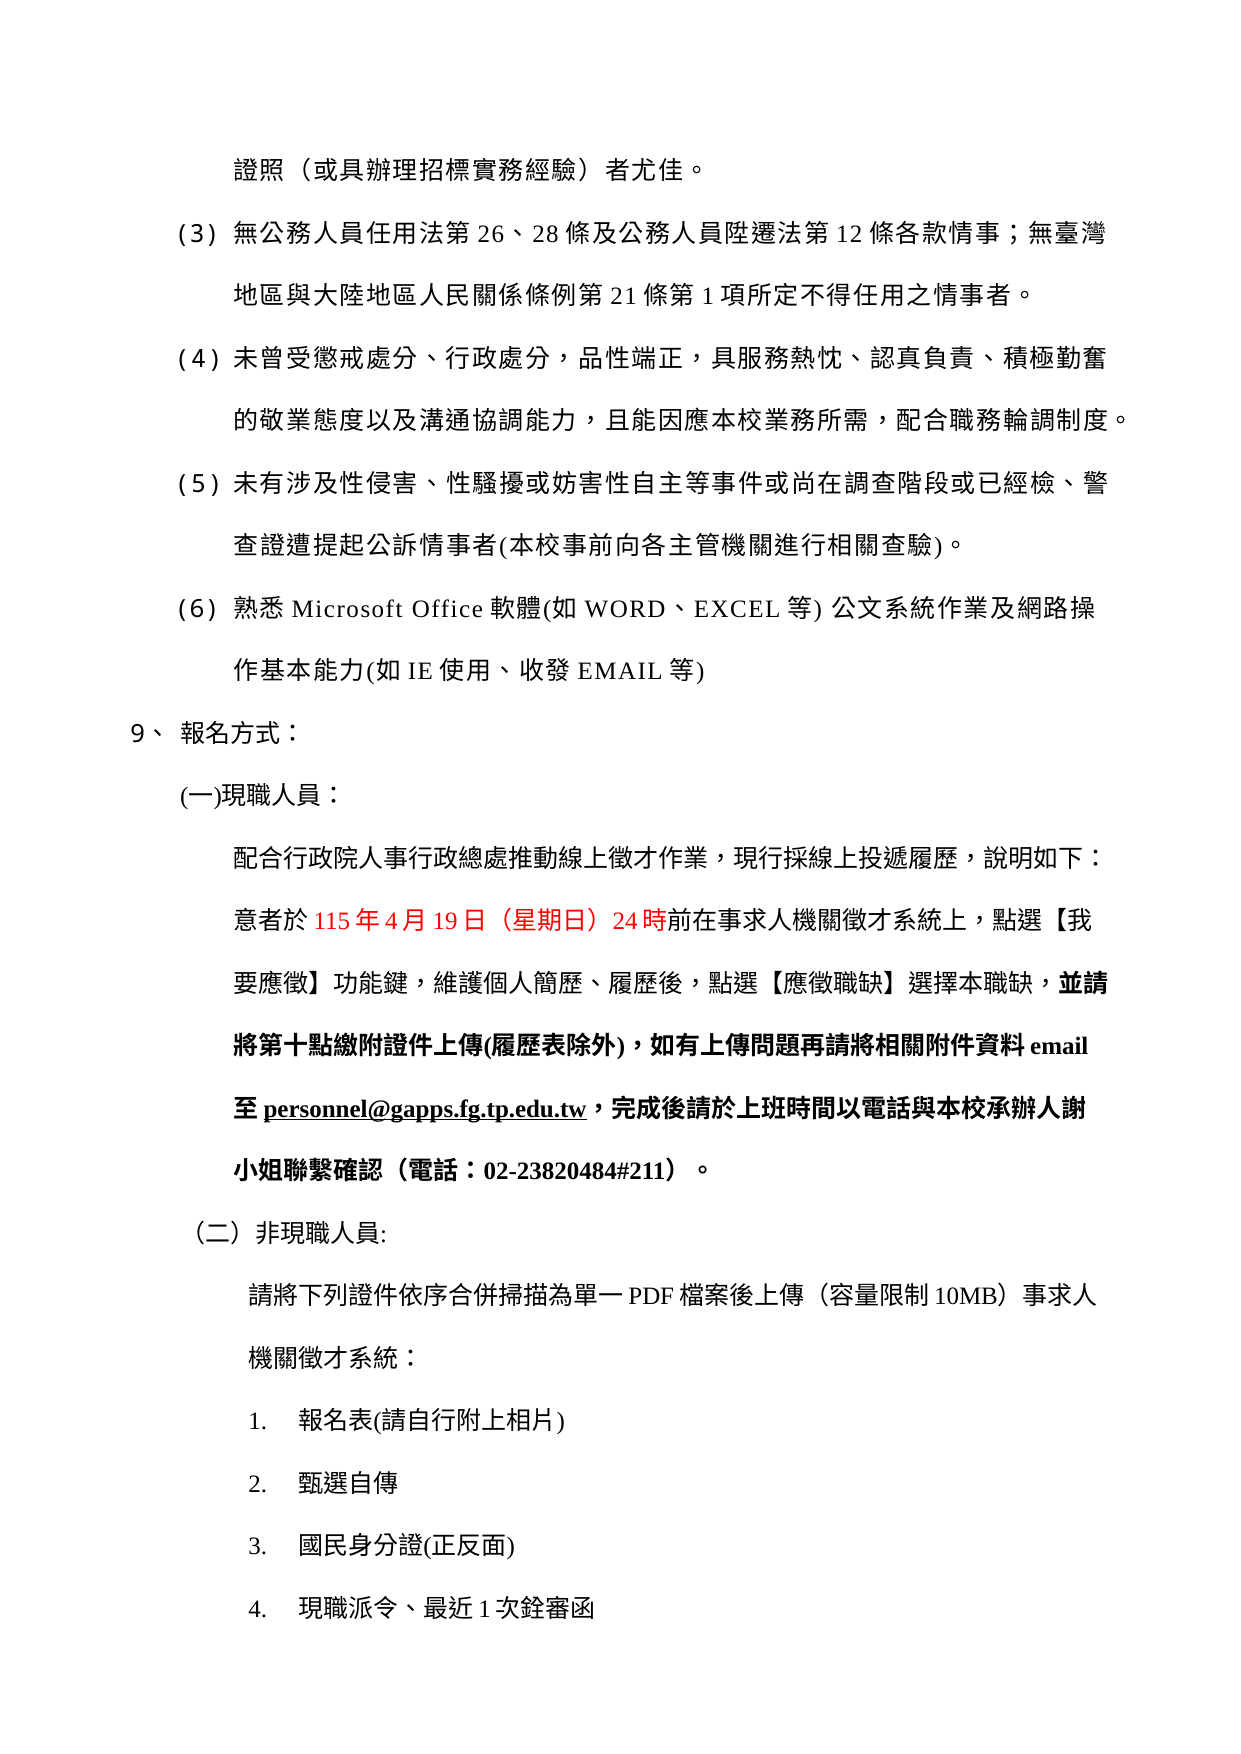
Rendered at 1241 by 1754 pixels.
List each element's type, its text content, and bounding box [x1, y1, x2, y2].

list 證照（或具辦理招標實務經驗）者尤佳。 [174, 127, 1110, 189]
list 甄選自傳 [248, 1439, 1110, 1502]
text (一)現職人員： [180, 752, 1110, 814]
text （二）非現職人員: [180, 1189, 1110, 1252]
list 報名方式： [130, 689, 1110, 752]
text 請將下列證件依序合併掃描為單一PDF檔案後上傳（容量限制10MB）事求人機關徵才系統： [248, 1252, 1110, 1377]
list 未曾受懲戒處分、行政處分，品性端正，具服務熱忱、認真負責、積極勤奮的敬業態度以及溝通協調能力，且能因應本校業務所需，配合職務輪調制度。 [174, 314, 1110, 439]
list 國民身分證(正反面) [248, 1502, 1110, 1564]
list 無公務人員任用法第26、28條及公務人員陞遷法第12條各款情事；無臺灣地區與大陸地區人民關係條例第21條第1項所定不得任用之情事者。 [174, 189, 1110, 314]
list 熟悉Microsoft Office軟體(如WORD、EXCEL等) 公文系統作業及網路操作基本能力(如IE使用、收發EMAIL等) [174, 564, 1110, 689]
list 未有涉及性侵害、性騷擾或妨害性自主等事件或尚在調查階段或已經檢、警查證遭提起公訴情事者(本校事前向各主管機關進行相關查驗)。 [174, 439, 1110, 564]
list 現職派令、最近1次銓審函 [248, 1564, 1110, 1627]
list 報名表(請自行附上相片) [248, 1377, 1110, 1439]
text 配合行政院人事行政總處推動線上徵才作業，現行採線上投遞履歷，說明如下：意者於115年4月19日（星期日）24時前在事求人機關徵才系統上，點選【我要應徵】功能鍵，維護個人簡歷、履歷後，點選【應徵職缺】選擇本職缺，並請將第十點繳附證件上傳(履歷表除外)，如有上傳問題再請將相關附件資料email至personnel@gapps.fg.tp.edu.tw，完成後請於上班時間以電話與本校承辦人謝小姐聯繫確認（電話：02-23820484#211）。 [233, 814, 1110, 1189]
